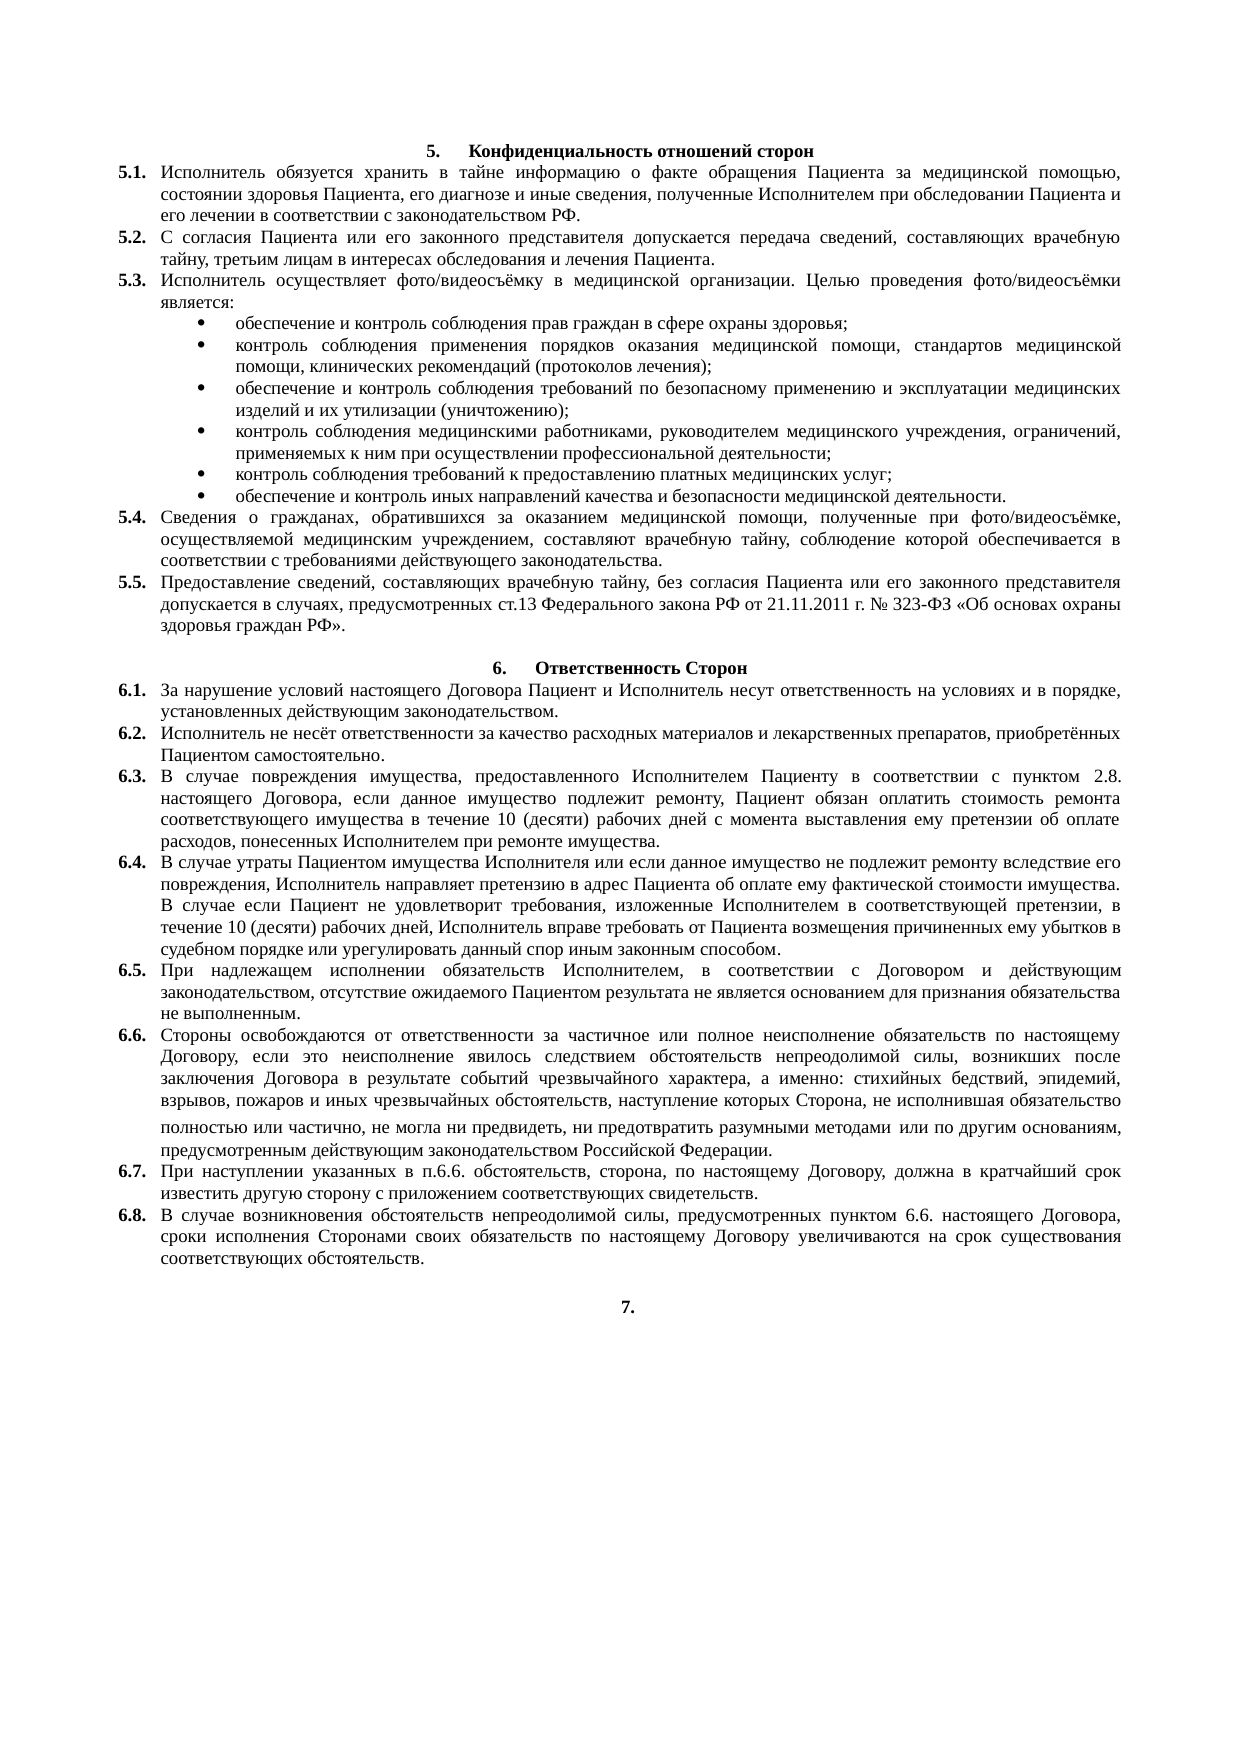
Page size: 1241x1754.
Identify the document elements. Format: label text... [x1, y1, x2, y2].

list Стороны освобождаются от ответственности за частичное или полное неисполнение обязательств по настоящему Договору, если это неисполнение явилось следствием обстоятельств непреодолимой силы, возникших после заключения Договора в результате событий чрезвычайного характера, а именно: стихийных бедствий, эпидемий, взрывов, пожаров и иных чрезвычайных обстоятельств, наступление которых Сторона, не исполнившая обязательство полностью или частично, не могла ни предвидеть, ни предотвратить разумными методами или по другим основаниям, предусмотренным действующим законодательством Российской Федерации. [118, 1024, 1122, 1160]
list Предоставление сведений, составляющих врачебную тайну, без согласия Пациента или его законного представителя допускается в случаях, предусмотренных ст.13 Федерального закона РФ от 21.11.2011 г. № 323-ФЗ «Об основах охраны здоровья граждан РФ». [118, 571, 1122, 636]
list контроль соблюдения медицинскими работниками, руководителем медицинского учреждения, ограничений, применяемых к ним при осуществлении профессиональной деятельности; [198, 420, 1122, 463]
list Сведения о гражданах, обратившихся за оказанием медицинской помощи, полученные при фото/видеосъёмке, осуществляемой медицинским учреждением, составляют врачебную тайну, соблюдение которой обеспечивается в соответствии с требованиями действующего законодательства. [118, 506, 1122, 571]
list Ответственность Сторон [118, 657, 1122, 679]
list С согласия Пациента или его законного представителя допускается передача сведений, составляющих врачебную тайну, третьим лицам в интересах обследования и лечения Пациента. [118, 226, 1122, 269]
list обеспечение и контроль соблюдения прав граждан в сфере охраны здоровья; [198, 312, 1122, 334]
list В случае утраты Пациентом имущества Исполнителя или если данное имущество не подлежит ремонту вследствие его повреждения, Исполнитель направляет претензию в адрес Пациента об оплате ему фактической стоимости имущества. В случае если Пациент не удовлетворит требования, изложенные Исполнителем в соответствующей претензии, в течение 10 (десяти) рабочих дней, Исполнитель вправе требовать от Пациента возмещения причиненных ему убытков в судебном порядке или урегулировать данный спор иным законным способом. [118, 851, 1122, 959]
list контроль соблюдения применения порядков оказания медицинской помощи, стандартов медицинской помощи, клинических рекомендаций (протоколов лечения); [198, 334, 1122, 377]
list контроль соблюдения требований к предоставлению платных медицинских услуг; [198, 463, 1122, 485]
list За нарушение условий настоящего Договора Пациент и Исполнитель несут ответственность на условиях и в порядке, установленных действующим законодательством. [118, 679, 1122, 722]
list обеспечение и контроль соблюдения требований по безопасному применению и эксплуатации медицинских изделий и их утилизации (уничтожению); [198, 377, 1122, 420]
list обеспечение и контроль иных направлений качества и безопасности медицинской деятельности. [198, 485, 1122, 506]
list При надлежащем исполнении обязательств Исполнителем, в соответствии с Договором и действующим законодательством, отсутствие ожидаемого Пациентом результата не является основанием для признания обязательства не выполненным. [118, 959, 1122, 1024]
list В случае возникновения обстоятельств непреодолимой силы, предусмотренных пунктом 6.6. настоящего Договора, сроки исполнения Сторонами своих обязательств по настоящему Договору увеличиваются на срок существования соответствующих обстоятельств. [118, 1203, 1122, 1268]
list Исполнитель не несёт ответственности за качество расходных материалов и лекарственных препаратов, приобретённых Пациентом самостоятельно. [118, 722, 1122, 765]
list Исполнитель обязуется хранить в тайне информацию о факте обращения Пациента за медицинской помощью, состоянии здоровья Пациента, его диагнозе и иные сведения, полученные Исполнителем при обследовании Пациента и его лечении в соответствии с законодательством РФ. [118, 161, 1122, 226]
list В случае повреждения имущества, предоставленного Исполнителем Пациенту в соответствии с пунктом 2.8. настоящего Договора, если данное имущество подлежит ремонту, Пациент обязан оплатить стоимость ремонта соответствующего имущества в течение 10 (десяти) рабочих дней с момента выставления ему претензии об оплате расходов, понесенных Исполнителем при ремонте имущества. [118, 765, 1122, 851]
list Конфиденциальность отношений сторон [118, 140, 1122, 161]
list При наступлении указанных в п.6.6. обстоятельств, сторона, по настоящему Договору, должна в кратчайший срок известить другую сторону с приложением соответствующих свидетельств. [118, 1160, 1122, 1203]
list Исполнитель осуществляет фото/видеосъёмку в медицинской организации. Целью проведения фото/видеосъёмки является: [118, 269, 1122, 312]
